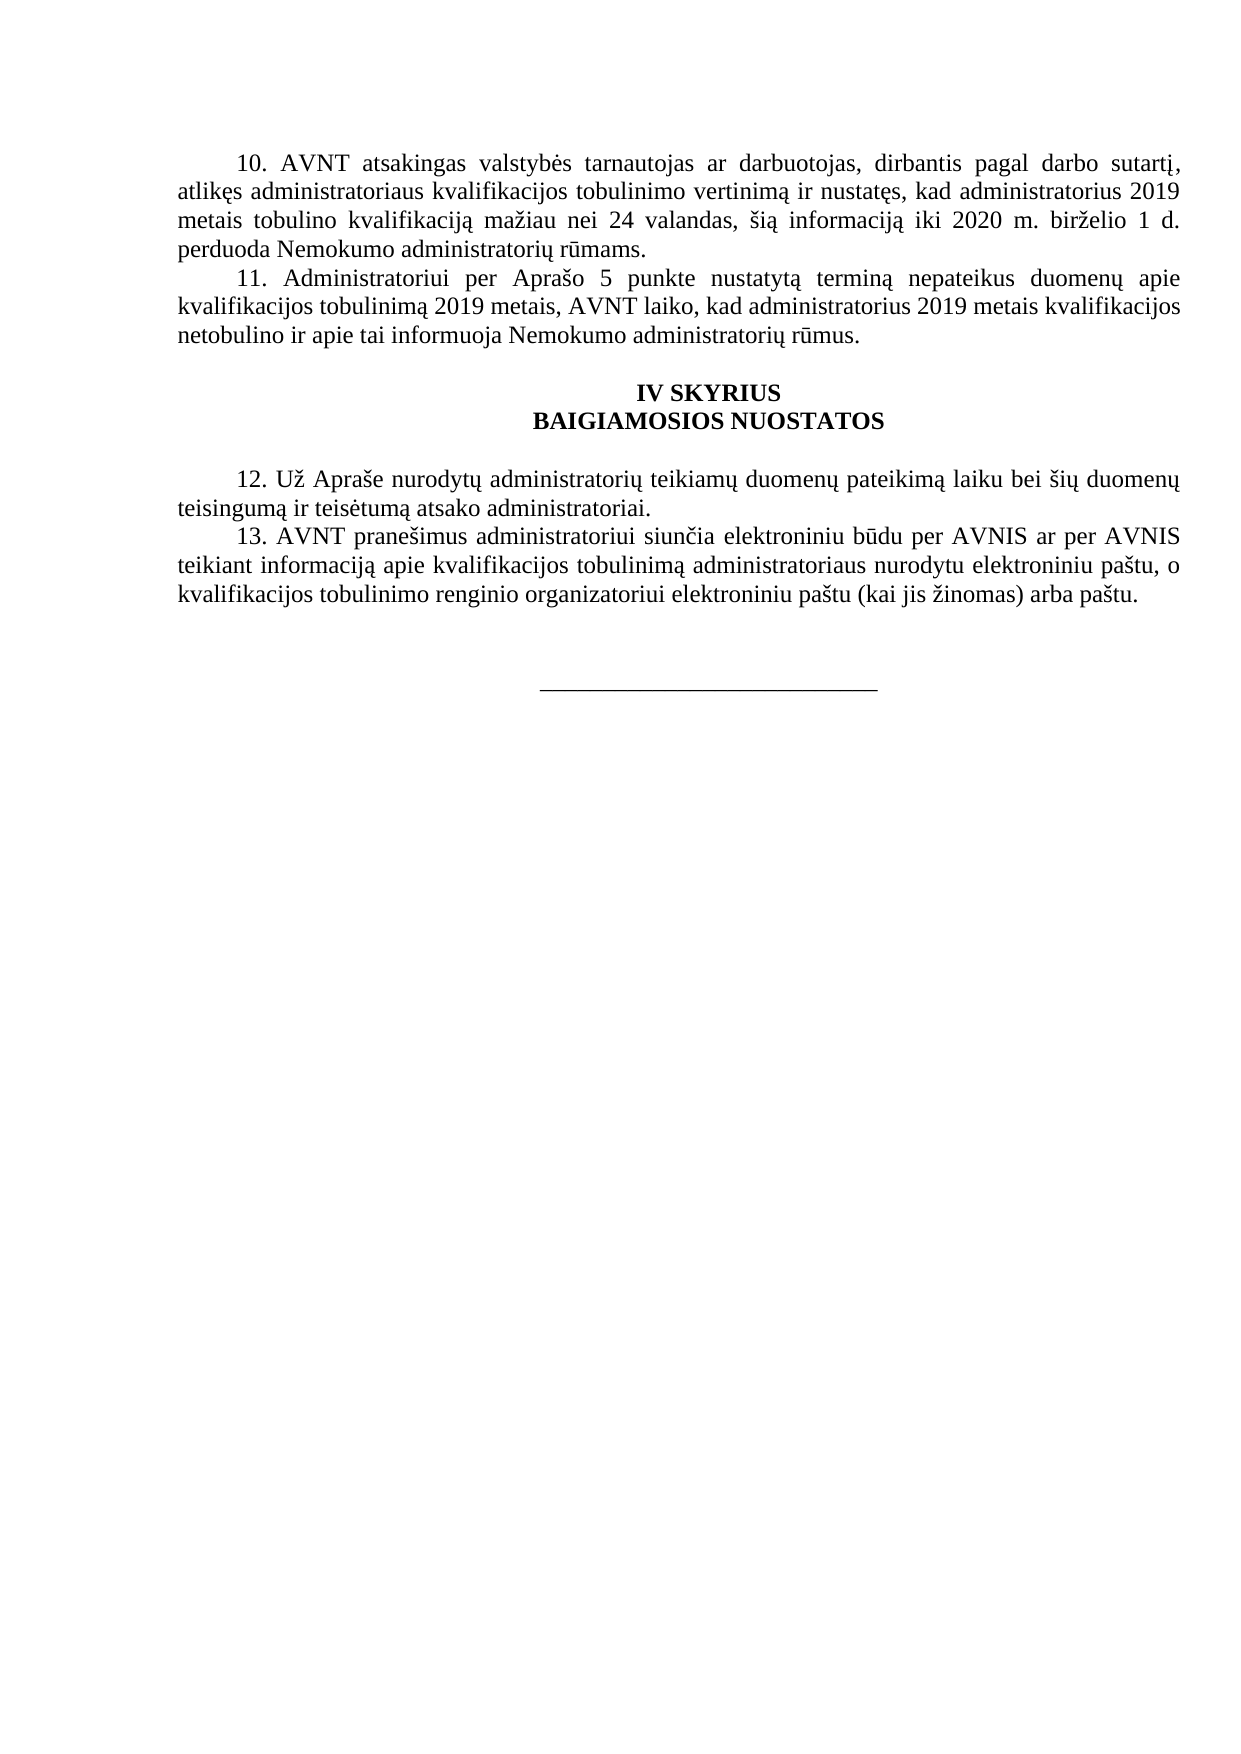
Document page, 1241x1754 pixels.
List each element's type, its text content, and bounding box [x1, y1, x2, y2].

text 10. AVNT atsakingas valstybės tarnautojas ar darbuotojas, dirbantis pagal darbo sutartį, atlikęs administratoriaus kvalifikacijos tobulinimo vertinimą ir nustatęs, kad administratorius 2019 metais tobulino kvalifikaciją mažiau nei 24 valandas, šią informaciją iki 2020 m. birželio 1 d. perduoda Nemokumo administratorių rūmams. [177, 148, 1181, 263]
text 12. Už Apraše nurodytų administratorių teikiamų duomenų pateikimą laiku bei šių duomenų teisingumą ir teisėtumą atsako administratoriai. [177, 464, 1181, 521]
text ___________________________ [177, 665, 1181, 694]
text 13. AVNT pranešimus administratoriui siunčia elektroniniu būdu per AVNIS ar per AVNIS teikiant informaciją apie kvalifikacijos tobulinimą administratoriaus nurodytu elektroniniu paštu, o kvalifikacijos tobulinimo renginio organizatoriui elektroniniu paštu (kai jis žinomas) arba paštu. [177, 521, 1181, 608]
text IV SKYRIUS [177, 378, 1181, 406]
text BAIGIAMOSIOS NUOSTATOS [177, 406, 1181, 435]
text 11. Administratoriui per Aprašo 5 punkte nustatytą terminą nepateikus duomenų apie kvalifikacijos tobulinimą 2019 metais, AVNT laiko, kad administratorius 2019 metais kvalifikacijos netobulino ir apie tai informuoja Nemokumo administratorių rūmus. [177, 263, 1181, 349]
